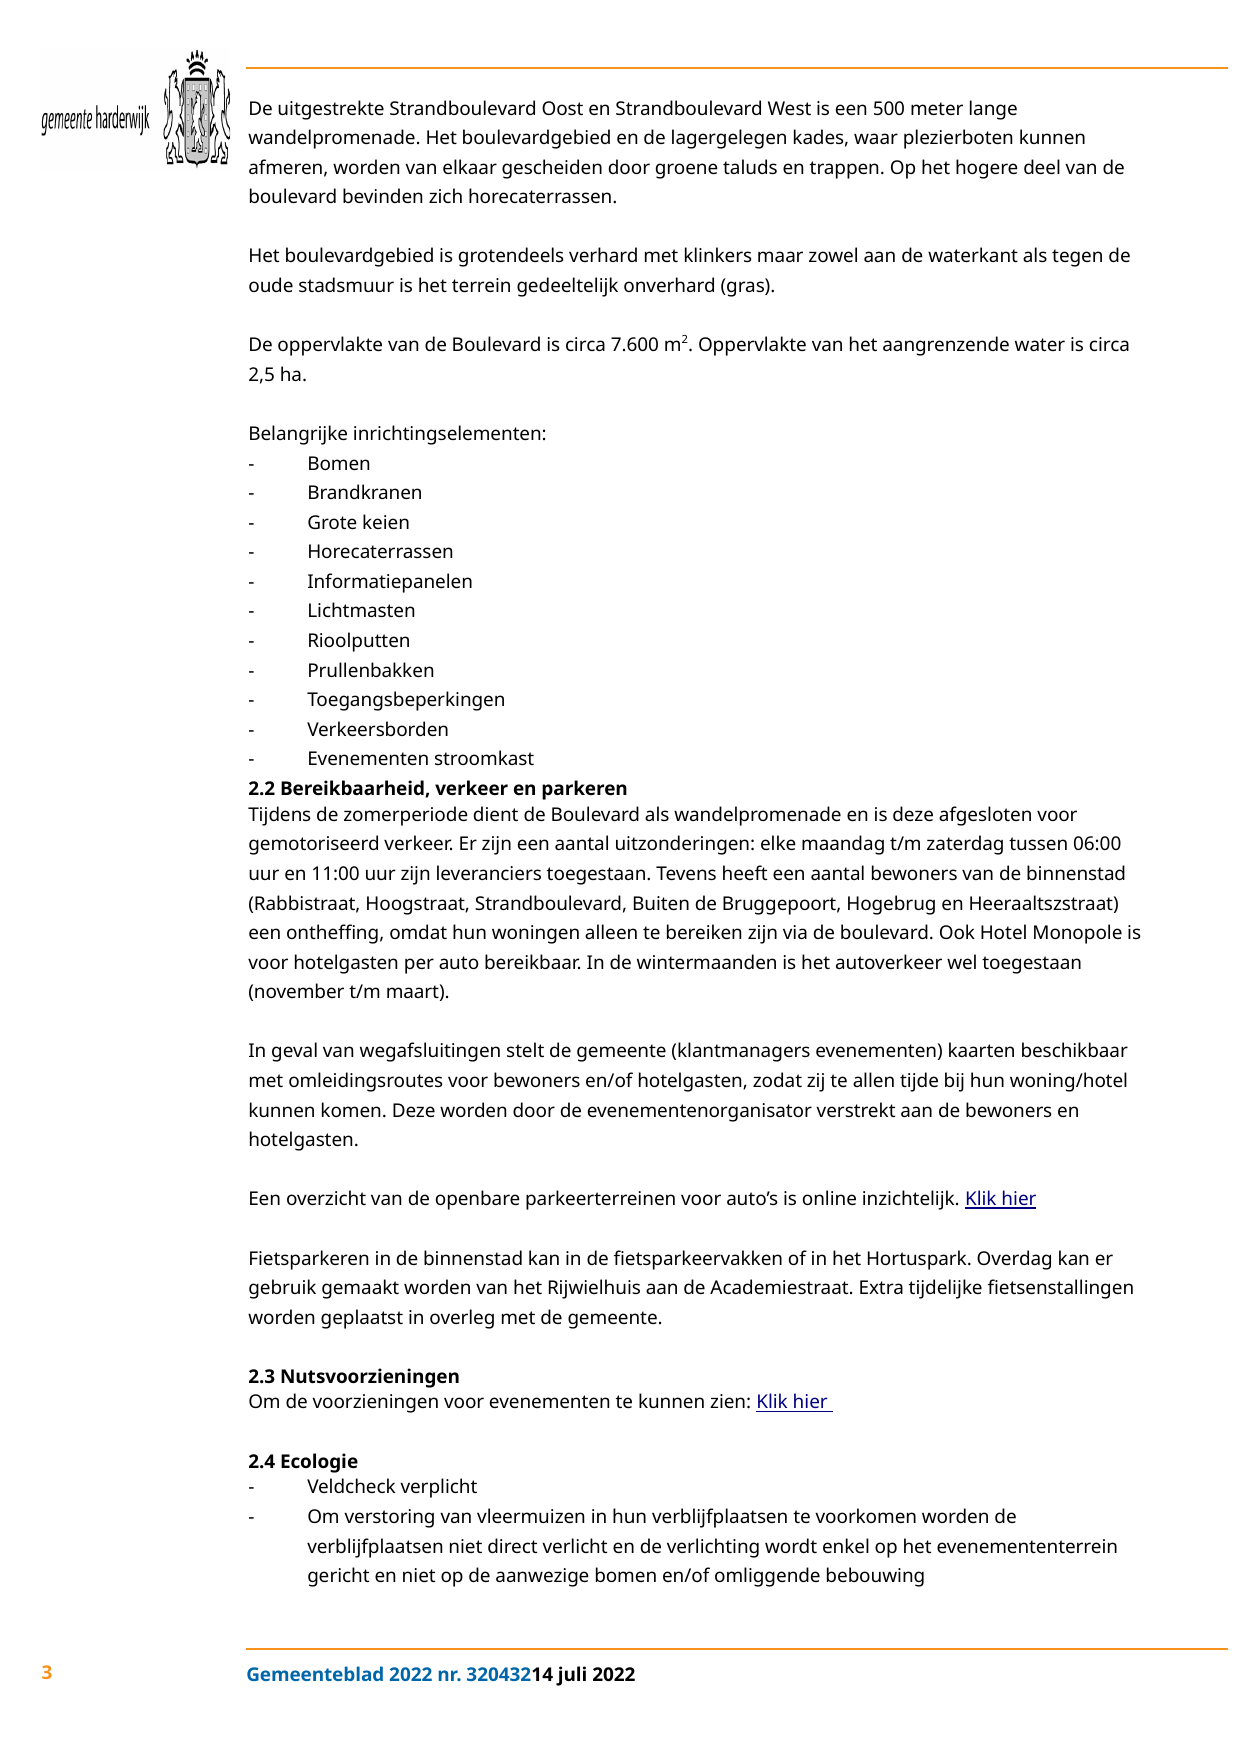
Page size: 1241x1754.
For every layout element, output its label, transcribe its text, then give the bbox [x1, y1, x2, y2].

text Tijdens de zomerperiode dient de Boulevard als wandelpromenade en is deze afgesloten voor gemotoriseerd verkeer. Er zijn een aantal uitzonderingen: elke maandag t/m zaterdag tussen 06:00 uur en 11:00 uur zijn leveranciers toegestaan. Tevens heeft een aantal bewoners van de binnenstad (Rabbistraat, Hoogstraat, Strandboulevard, Buiten de Bruggepoort, Hogebrug en Heeraaltszstraat) een ontheffing, omdat hun woningen alleen te bereiken zijn via de boulevard. Ook Hotel Monopole is voor hotelgasten per auto bereikbaar. In de wintermaanden is het autoverkeer wel toegestaan (november t/m maart). [248, 801, 1152, 1004]
list Brandkranen [248, 479, 1152, 505]
list Grote keien [248, 509, 1152, 535]
list Prullenbakken [248, 657, 1152, 683]
list Verkeersborden [248, 716, 1152, 742]
list Informatiepanelen [248, 568, 1152, 594]
text Belangrijke inrichtingselementen: [248, 420, 1152, 446]
list Bomen [248, 450, 1152, 476]
list Veldcheck verplicht [248, 1474, 1152, 1499]
text 2.4 Ecologie [248, 1448, 1152, 1474]
text Het boulevardgebied is grotendeels verhard met klinkers maar zowel aan de waterkant als tegen de oude stadsmuur is het terrein gedeeltelijk onverhard (gras). [248, 243, 1152, 298]
list Toegangsbeperkingen [248, 686, 1152, 712]
list Evenementen stroomkast [248, 746, 1152, 771]
list Rioolputten [248, 627, 1152, 653]
list Lichtmasten [248, 598, 1152, 623]
list Horecaterrassen [248, 538, 1152, 564]
text De uitgestrekte Strandboulevard Oost en Strandboulevard West is een 500 meter lange wandelpromenade. Het boulevardgebied en de lagergelegen kades, waar plezierboten kunnen afmeren, worden van elkaar gescheiden door groene taluds en trappen. Op het hogere deel van de boulevard bevinden zich horecaterrassen. [248, 95, 1152, 209]
text Een overzicht van de openbare parkeerterreinen voor auto’s is online inzichtelijk. Klik hier [248, 1186, 1152, 1211]
picture [41, 47, 231, 172]
list Om verstoring van vleermuizen in hun verblijfplaatsen te voorkomen worden de verblijfplaatsen niet direct verlicht en de verlichting wordt enkel op het evenemententerrein gericht en niet op de aanwezige bomen en/of omliggende bebouwing [248, 1503, 1152, 1588]
text 2.2 Bereikbaarheid, verkeer en parkeren [248, 775, 1152, 801]
text 2.3 Nutsvoorzieningen [248, 1363, 1152, 1389]
text Fietsparkeren in de binnenstad kan in de fietsparkeervakken of in het Hortuspark. Overdag kan er gebruik gemaakt worden van het Rijwielhuis aan de Academiestraat. Extra tijdelijke fietsenstallingen worden geplaatst in overleg met de gemeente. [248, 1245, 1152, 1329]
text De oppervlakte van de Boulevard is circa 7.600 m2. Oppervlakte van het aangrenzende water is circa 2,5 ha. [248, 331, 1152, 387]
text In geval van wegafsluitingen stelt de gemeente (klantmanagers evenementen) kaarten beschikbaar met omleidingsroutes voor bewoners en/of hotelgasten, zodat zij te allen tijde bij hun woning/hotel kunnen komen. Deze worden door de evenementenorganisator verstrekt aan de bewoners en hotelgasten. [248, 1038, 1152, 1152]
text Om de voorzieningen voor evenementen te kunnen zien: Klik hier [248, 1389, 1152, 1414]
